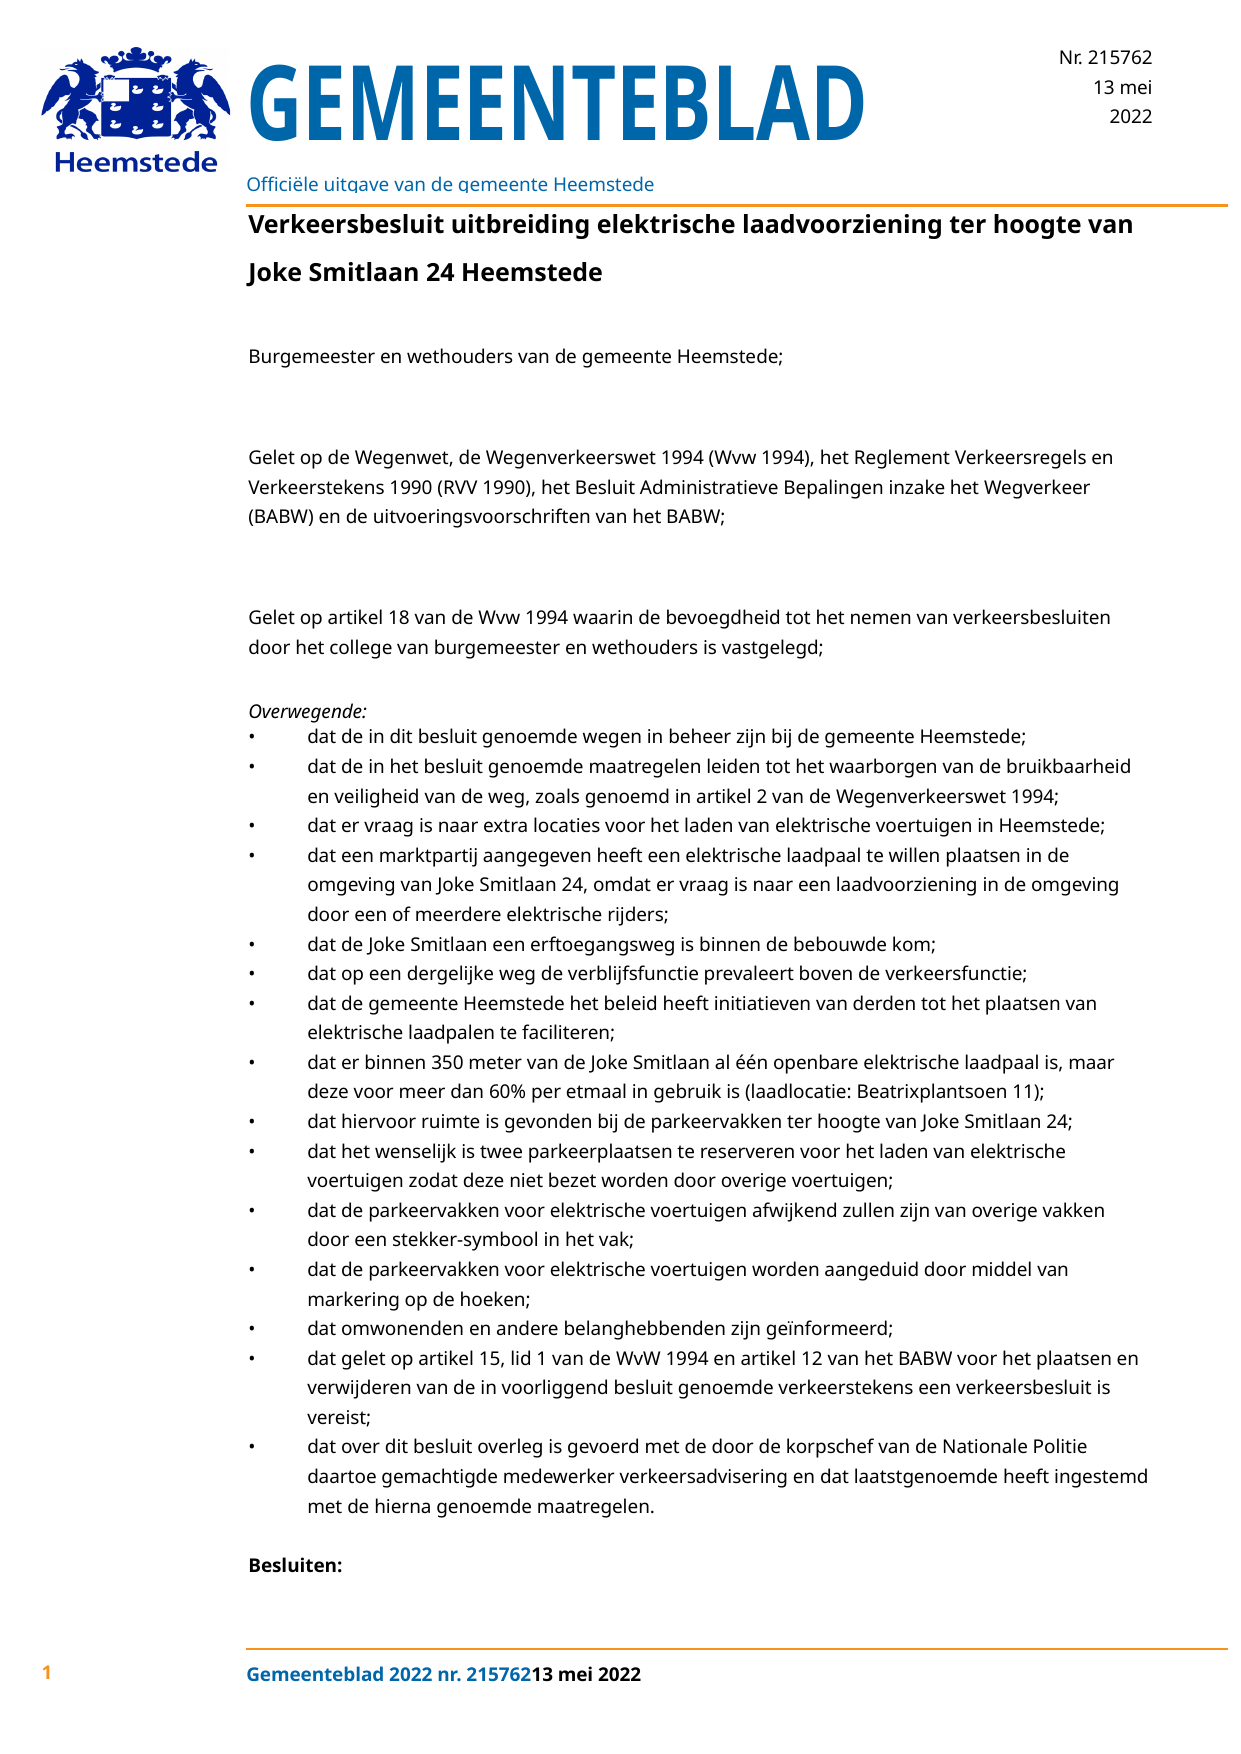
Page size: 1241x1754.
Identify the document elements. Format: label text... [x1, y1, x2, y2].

list dat over dit besluit overleg is gevoerd met de door de korpschef van de Nationale Politie daartoe gemachtigde medewerker verkeersadvisering en dat laatstgenoemde heeft ingestemd met de hierna genoemde maatregelen. [248, 1434, 1152, 1519]
list dat gelet op artikel 15, lid 1 van de WvW 1994 en artikel 12 van het BABW voor het plaatsen en verwijderen van de in voorliggend besluit genoemde verkeerstekens een verkeersbesluit is vereist; [248, 1345, 1152, 1430]
text Overwegende: [248, 698, 1152, 724]
list dat de in het besluit genoemde maatregelen leiden tot het waarborgen van de bruikbaarheid en veiligheid van de weg, zoals genoemd in artikel 2 van de Wegenverkeerswet 1994; [248, 753, 1152, 809]
list dat hiervoor ruimte is gevonden bij de parkeervakken ter hoogte van Joke Smitlaan 24; [248, 1108, 1152, 1134]
text Gelet op de Wegenwet, de Wegenverkeerswet 1994 (Wvw 1994), het Reglement Verkeersregels en Verkeerstekens 1990 (RVV 1990), het Besluit Administratieve Bepalingen inzake het Wegverkeer (BABW) en de uitvoeringsvoorschriften van het BABW; [248, 444, 1152, 529]
list dat omwonenden en andere belanghebbenden zijn geïnformeerd; [248, 1315, 1152, 1341]
list dat er binnen 350 meter van de Joke Smitlaan al één openbare elektrische laadpaal is, maar deze voor meer dan 60% per etmaal in gebruik is (laadlocatie: Beatrixplantsoen 11); [248, 1049, 1152, 1104]
list dat het wenselijk is twee parkeerplaatsen te reserveren voor het laden van elektrische voertuigen zodat deze niet bezet worden door overige voertuigen; [248, 1138, 1152, 1193]
list dat de gemeente Heemstede het beleid heeft initiatieven van derden tot het plaatsen van elektrische laadpalen te faciliteren; [248, 990, 1152, 1045]
text Besluiten: [248, 1552, 1152, 1578]
list dat op een dergelijke weg de verblijfsfunctie prevaleert boven de verkeersfunctie; [248, 960, 1152, 986]
list dat er vraag is naar extra locaties voor het laden van elektrische voertuigen in Heemstede; [248, 812, 1152, 838]
list dat de Joke Smitlaan een erftoegangsweg is binnen de bebouwde kom; [248, 931, 1152, 957]
list dat de parkeervakken voor elektrische voertuigen worden aangeduid door middel van markering op de hoeken; [248, 1256, 1152, 1312]
text Verkeersbesluit uitbreiding elektrische laadvoorziening ter hoogte van Joke Smitlaan 24 Heemstede [248, 207, 1152, 288]
list dat de in dit besluit genoemde wegen in beheer zijn bij de gemeente Heemstede; [248, 724, 1152, 749]
list dat een marktpartij aangegeven heeft een elektrische laadpaal te willen plaatsen in de omgeving van Joke Smitlaan 24, omdat er vraag is naar een laadvoorziening in de omgeving door een of meerdere elektrische rijders; [248, 842, 1152, 927]
list dat de parkeervakken voor elektrische voertuigen afwijkend zullen zijn van overige vakken door een stekker-symbool in het vak; [248, 1197, 1152, 1252]
picture [41, 47, 231, 172]
text Burgemeester en wethouders van de gemeente Heemstede; [248, 344, 1152, 369]
text Gelet op artikel 18 van de Wvw 1994 waarin de bevoegdheid tot het nemen van verkeersbesluiten door het college van burgemeester en wethouders is vastgelegd; [248, 604, 1152, 660]
